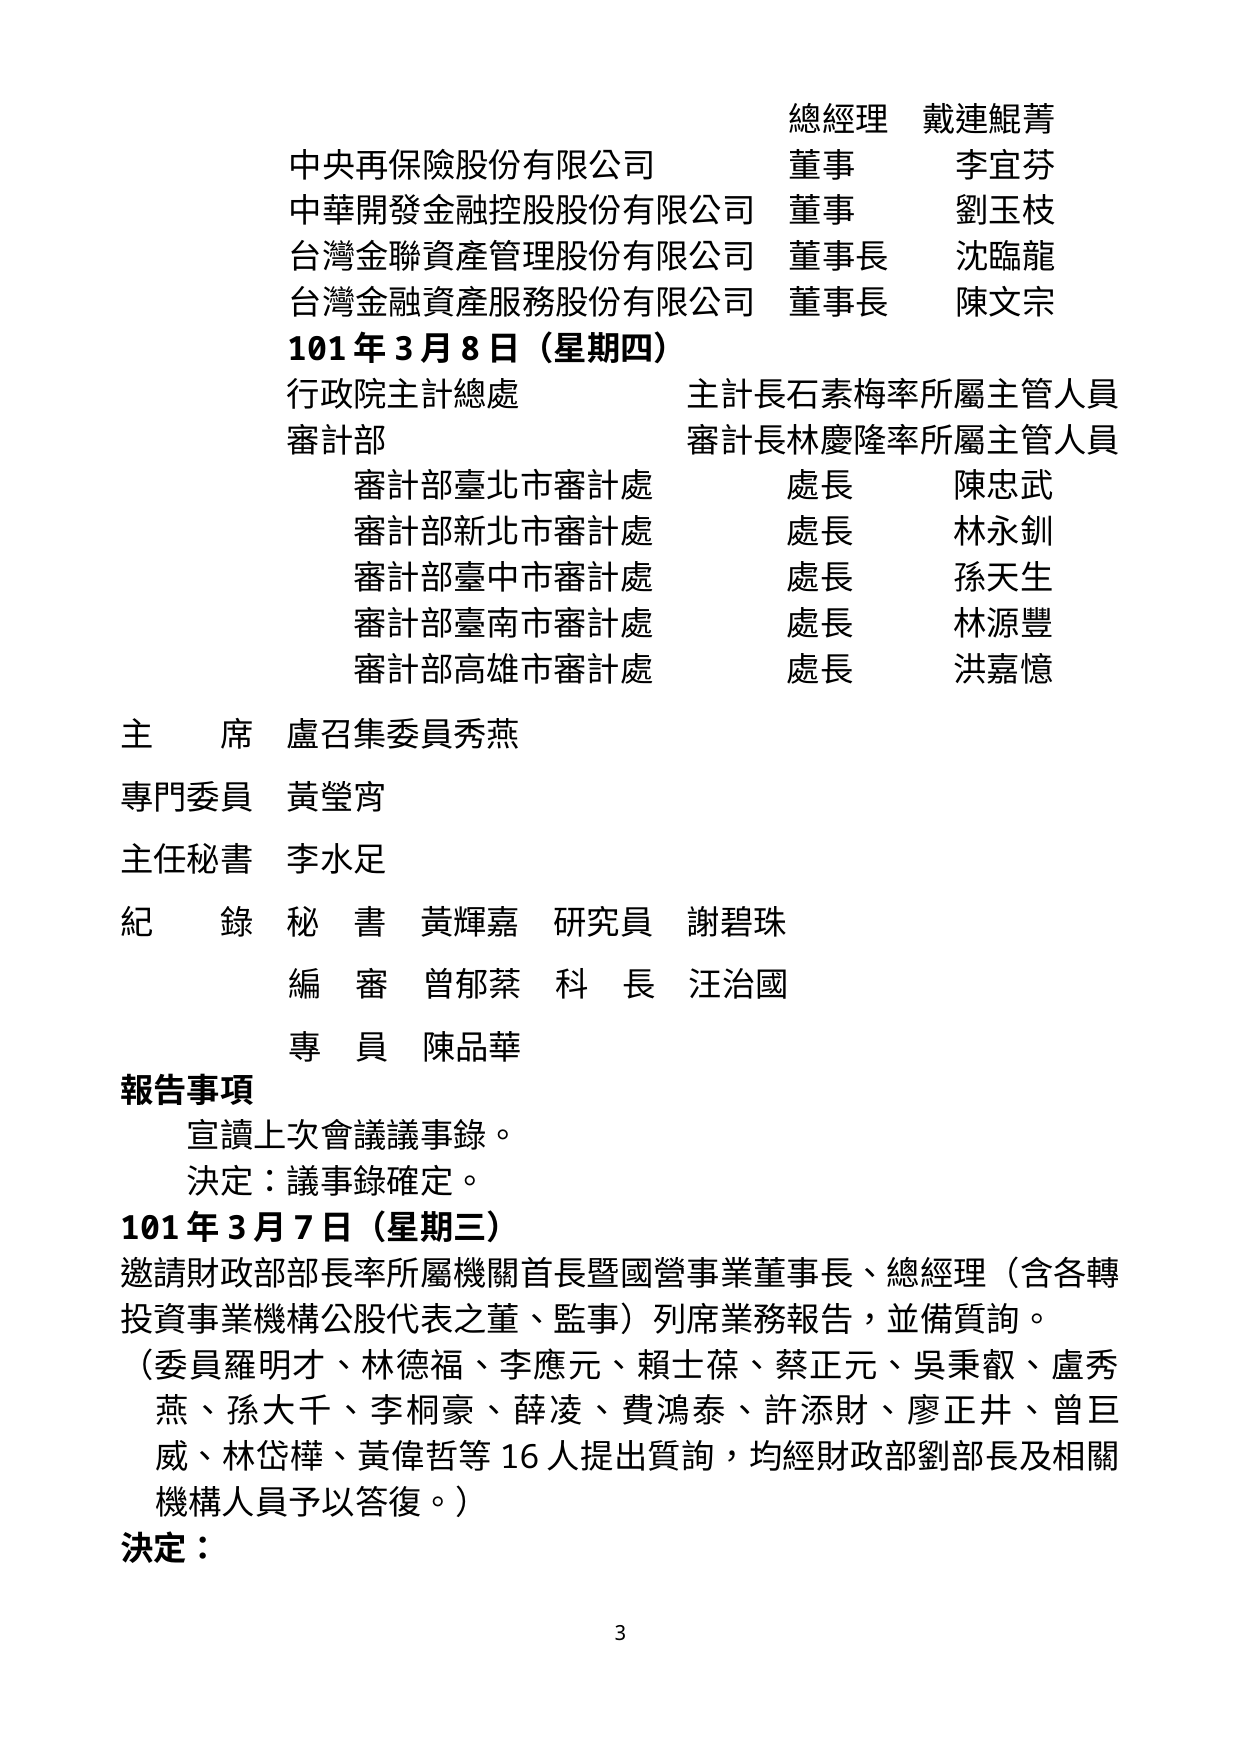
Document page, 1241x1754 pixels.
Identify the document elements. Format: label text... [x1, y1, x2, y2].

text 中華開發金融控股股份有限公司 董事 劉玉枝 [120, 186, 1132, 232]
text 審計部高雄市審計處 處長 洪嘉憶 [353, 644, 1120, 690]
text 總經理 戴連鯤菁 [120, 94, 1132, 140]
text 中央再保險股份有限公司 董事 李宜芬 [120, 140, 1132, 186]
text 決定：議事錄確定。 [187, 1157, 1120, 1203]
text 邀請財政部部長率所屬機關首長暨國營事業董事長、總經理（含各轉投資事業機構公股代表之董、監事）列席業務報告，並備質詢。 [120, 1249, 1120, 1340]
text 行政院主計總處 主計長石素梅率所屬主管人員 [287, 369, 1120, 415]
text 101年3月8日（星期四） [120, 324, 1120, 369]
text 審計部臺中市審計處 處長 孫天生 [353, 553, 1120, 599]
text 紀 錄 秘 書 黃輝嘉 研究員 謝碧珠 [120, 878, 1120, 940]
text 宣讀上次會議議事錄。 [187, 1111, 1120, 1157]
text 主任秘書 李水足 [120, 815, 1120, 878]
text 報告事項 [120, 1065, 1120, 1111]
text 編 審 曾郁棻 科 長 汪治國 [120, 940, 1120, 1003]
text 101年3月7日（星期三） [120, 1203, 1120, 1249]
text 審計部 審計長林慶隆率所屬主管人員 [287, 415, 1120, 461]
text 台灣金聯資產管理股份有限公司 董事長 沈臨龍 [120, 232, 1132, 278]
text 審計部臺南市審計處 處長 林源豐 [353, 599, 1120, 644]
text 審計部臺北市審計處 處長 陳忠武 [353, 461, 1120, 507]
text 審計部新北市審計處 處長 林永釧 [353, 507, 1120, 553]
text 主 席 盧召集委員秀燕 [120, 690, 1120, 753]
text 台灣金融資產服務股份有限公司 董事長 陳文宗 [120, 278, 1132, 324]
text 專 員 陳品華 [120, 1003, 1120, 1065]
text 決定： [120, 1524, 1120, 1569]
text （委員羅明才、林德福、李應元、賴士葆、蔡正元、吳秉叡、盧秀燕、孫大千、李桐豪、薛凌、費鴻泰、許添財、廖正井、曾巨威、林岱樺、黃偉哲等16人提出質詢，均經財政部劉部長及相關機構人員予以答復。） [120, 1340, 1120, 1524]
text 專門委員 黃瑩宵 [120, 753, 1120, 815]
